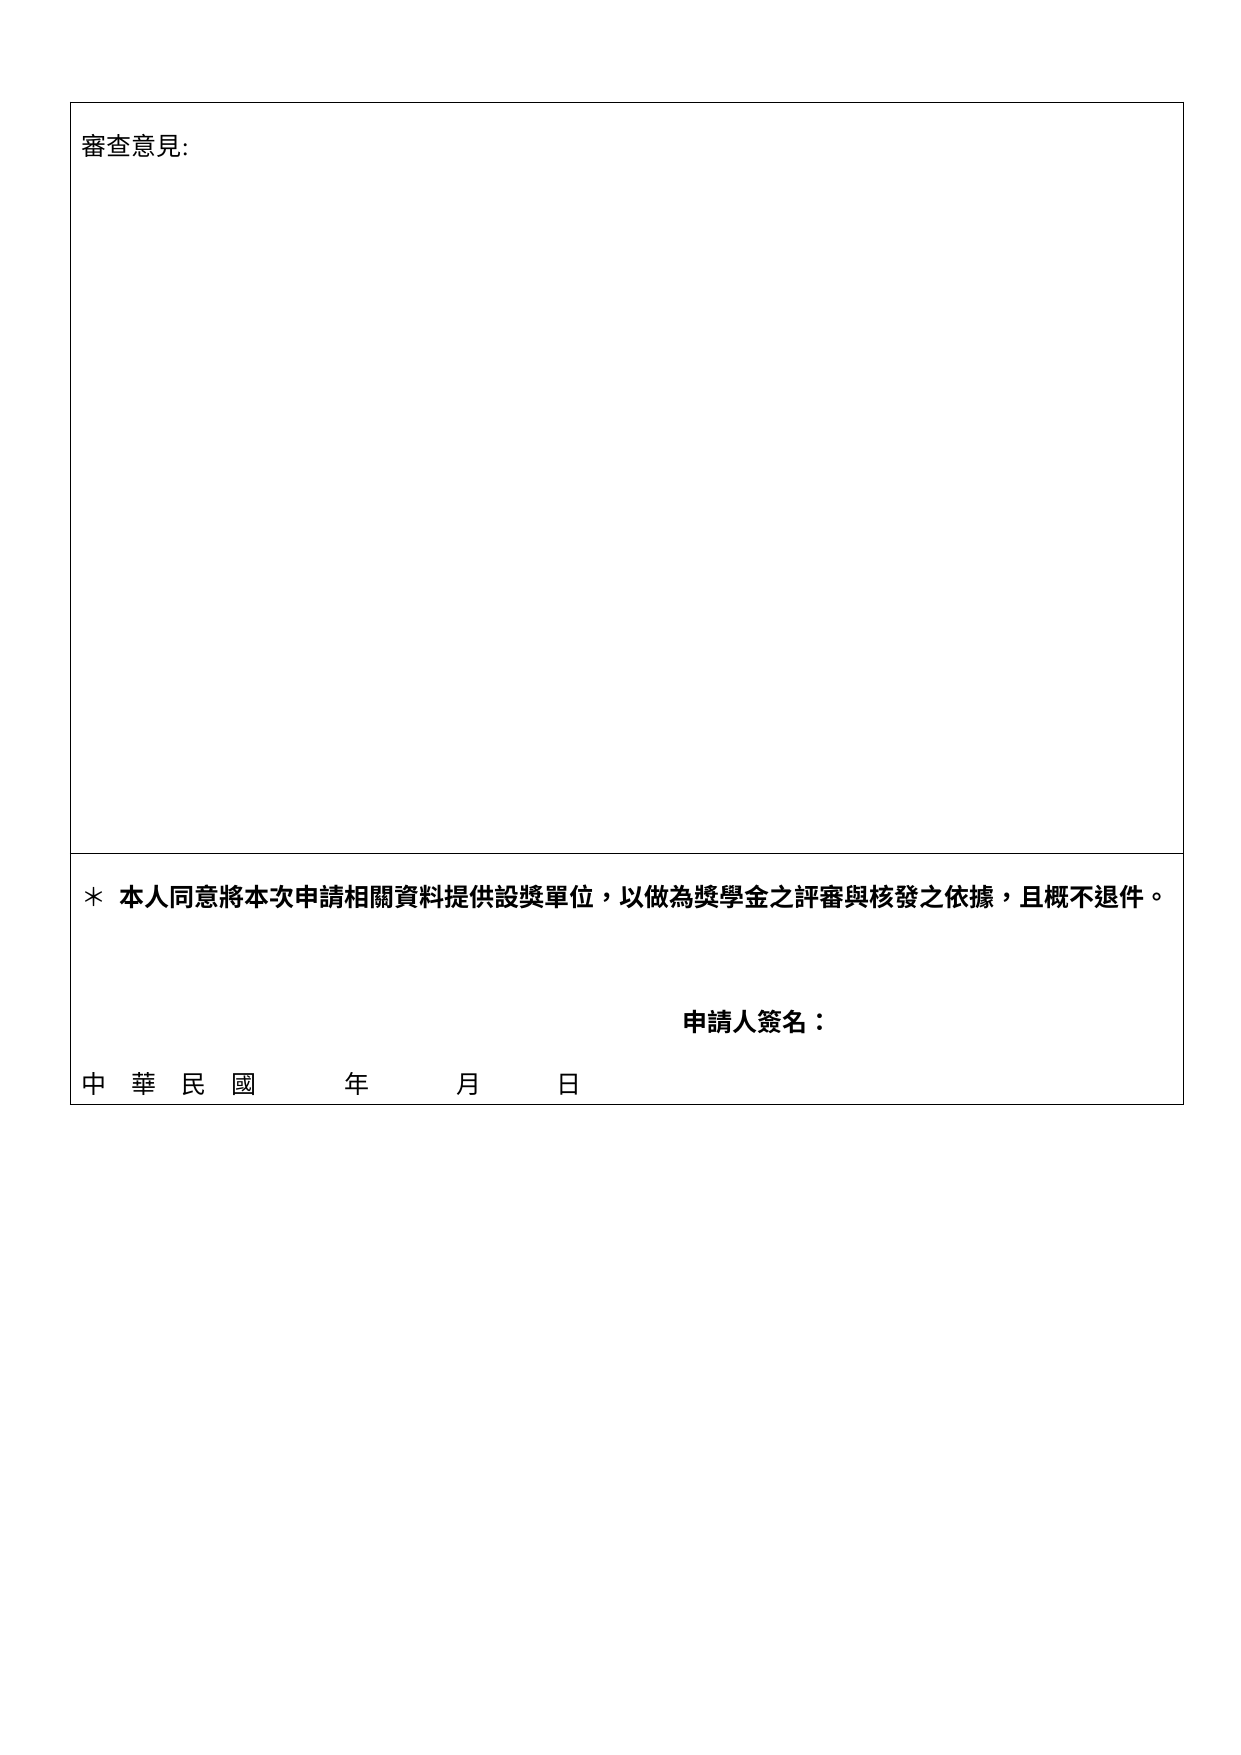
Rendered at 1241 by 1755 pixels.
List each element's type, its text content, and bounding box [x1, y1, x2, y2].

table_cell 本人同意將本次申請相關資料提供設獎單位，以做為獎學金之評審與核發之依據，且概不退件。 申請人簽名： 中 華 民 國 年 月 日 [71, 854, 1183, 1104]
table_cell [1184, 853, 1189, 1104]
table_cell [1184, 102, 1189, 853]
table_cell 審查意見: [71, 103, 1183, 853]
